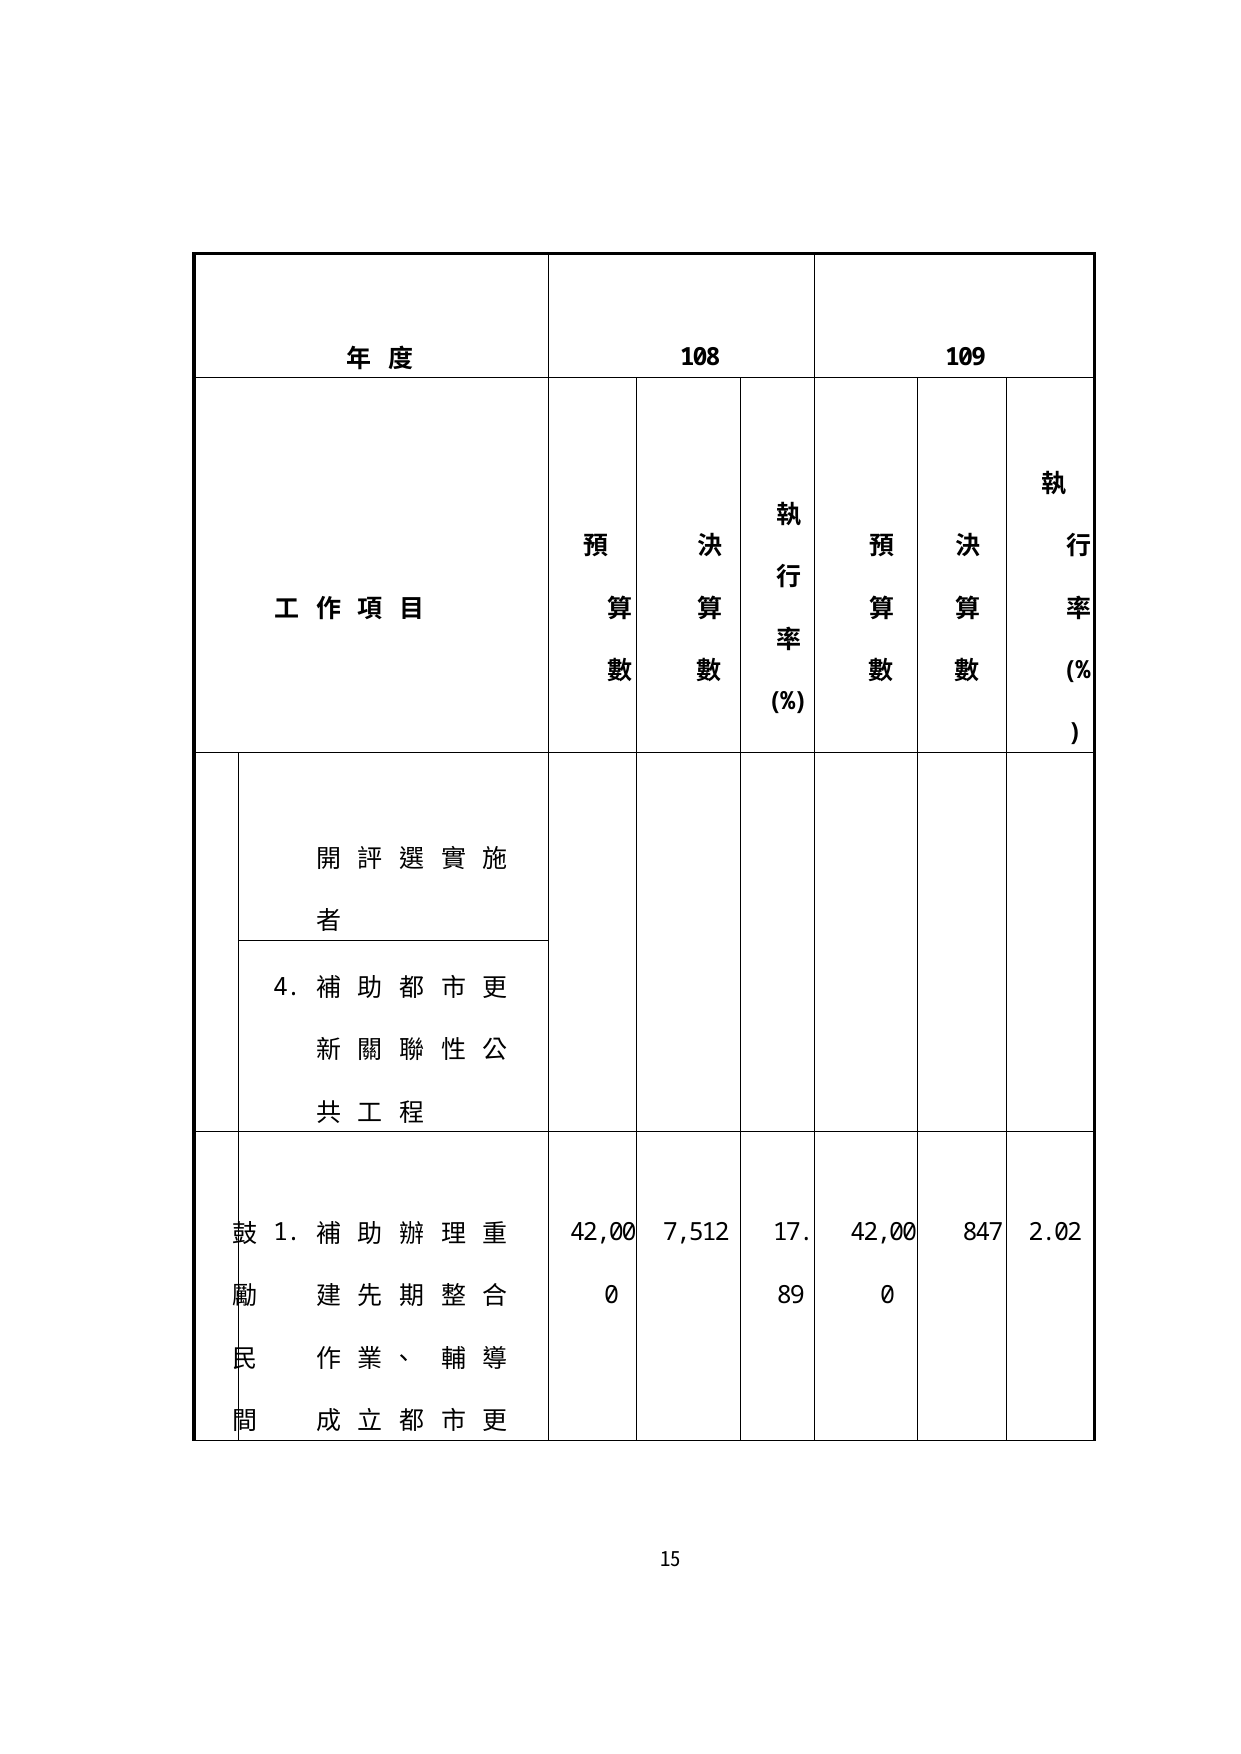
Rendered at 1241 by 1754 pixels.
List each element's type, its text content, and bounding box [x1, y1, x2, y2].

table_header 108 [549, 255, 814, 377]
table_cell [741, 753, 814, 1131]
table_cell 鼓勵民間自主實施更新 [196, 1132, 238, 1439]
table_cell 工作項目 [238, 378, 548, 752]
table_header 年度 [196, 255, 548, 377]
table_cell [1007, 753, 1093, 1131]
table_cell 決算數 [918, 378, 1006, 752]
table_cell 4.補助都市更新關聯性公共工程 [239, 941, 548, 1131]
table_cell [918, 753, 1006, 1131]
table_cell 強化政府主導都市更新機制 [196, 753, 238, 1131]
table_cell 執行率(%) [1007, 378, 1093, 752]
table_header 109 [815, 255, 1093, 377]
table_cell 預算數 [549, 378, 636, 752]
table_cell 2.02 [1007, 1132, 1093, 1439]
table_cell [549, 753, 636, 1131]
table_cell 開評選實施者 [239, 753, 548, 939]
table_cell [637, 753, 740, 1131]
table_cell 42,000 [815, 1132, 917, 1439]
table_cell 執行率(%) [741, 378, 814, 752]
table_cell 預算數 [815, 378, 917, 752]
table_cell [196, 378, 238, 752]
table_cell [815, 753, 917, 1131]
table_cell 42,000 [549, 1132, 636, 1439]
table_cell 決算數 [637, 378, 740, 752]
table_cell 17.89 [741, 1132, 814, 1439]
table_cell 1.補助辦理重建先期整合作業、輔導成立都市更新會及擬具都市更新事業計畫及權利變換計畫 [239, 1132, 548, 1439]
table_cell 847 [918, 1132, 1006, 1439]
table_cell 7,512 [637, 1132, 740, 1439]
